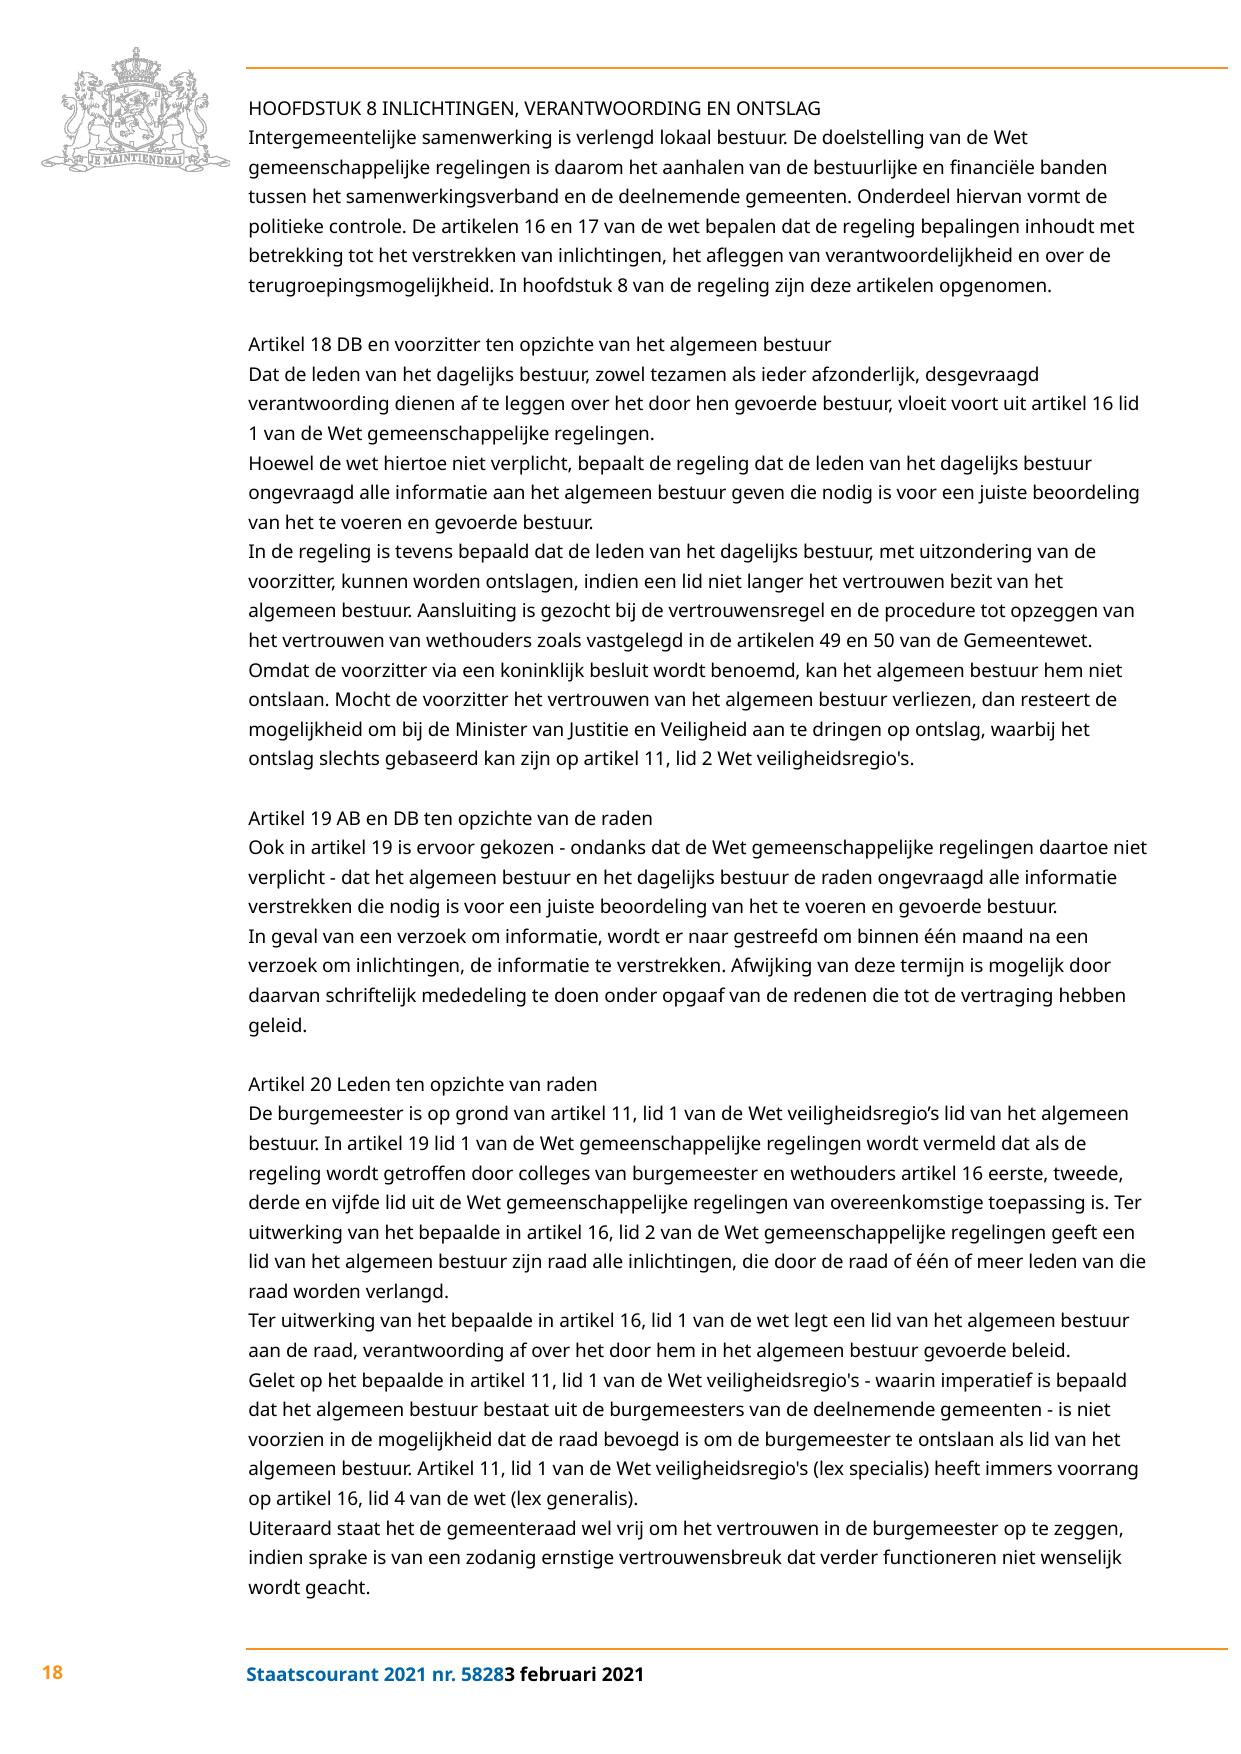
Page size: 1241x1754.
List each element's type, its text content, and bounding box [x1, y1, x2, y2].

text Artikel 18 DB en voorzitter ten opzichte van het algemeen bestuur [248, 331, 1152, 357]
text Artikel 19 AB en DB ten opzichte van de raden [248, 805, 1152, 831]
text HOOFDSTUK 8 INLICHTINGEN, VERANTWOORDING EN ONTSLAG [248, 95, 1152, 121]
text Intergemeentelijke samenwerking is verlengd lokaal bestuur. De doelstelling van de Wet gemeenschappelijke regelingen is daarom het aanhalen van de bestuurlijke en financiële banden tussen het samenwerkingsverband en de deelnemende gemeenten. Onderdeel hiervan vormt de politieke controle. De artikelen 16 en 17 van de wet bepalen dat de regeling bepalingen inhoudt met betrekking tot het verstrekken van inlichtingen, het afleggen van verantwoordelijkheid en over de terugroepingsmogelijkheid. In hoofdstuk 8 van de regeling zijn deze artikelen opgenomen. [248, 124, 1152, 298]
text Ter uitwerking van het bepaalde in artikel 16, lid 1 van de wet legt een lid van het algemeen bestuur aan de raad, verantwoording af over het door hem in het algemeen bestuur gevoerde beleid. [248, 1308, 1152, 1363]
text Dat de leden van het dagelijks bestuur, zowel tezamen als ieder afzonderlijk, desgevraagd verantwoording dienen af te leggen over het door hen gevoerde bestuur, vloeit voort uit artikel 16 lid 1 van de Wet gemeenschappelijke regelingen. [248, 361, 1152, 446]
text Artikel 20 Leden ten opzichte van raden [248, 1071, 1152, 1097]
text Uiteraard staat het de gemeenteraad wel vrij om het vertrouwen in de burgemeester op te zeggen, indien sprake is van een zodanig ernstige vertrouwensbreuk dat verder functioneren niet wenselijk wordt geacht. [248, 1515, 1152, 1600]
text Hoewel de wet hiertoe niet verplicht, bepaalt de regeling dat de leden van het dagelijks bestuur ongevraagd alle informatie aan het algemeen bestuur geven die nodig is voor een juiste beoordeling van het te voeren en gevoerde bestuur. [248, 450, 1152, 535]
text Omdat de voorzitter via een koninklijk besluit wordt benoemd, kan het algemeen bestuur hem niet ontslaan. Mocht de voorzitter het vertrouwen van het algemeen bestuur verliezen, dan resteert de mogelijkheid om bij de Minister van Justitie en Veiligheid aan te dringen op ontslag, waarbij het ontslag slechts gebaseerd kan zijn op artikel 11, lid 2 Wet veiligheidsregio's. [248, 657, 1152, 771]
text Gelet op het bepaalde in artikel 11, lid 1 van de Wet veiligheidsregio's - waarin imperatief is bepaald dat het algemeen bestuur bestaat uit de burgemeesters van de deelnemende gemeenten - is niet voorzien in de mogelijkheid dat de raad bevoegd is om de burgemeester te ontslaan als lid van het algemeen bestuur. Artikel 11, lid 1 van de Wet veiligheidsregio's (lex specialis) heeft immers voorrang op artikel 16, lid 4 van de wet (lex generalis). [248, 1367, 1152, 1511]
text Ook in artikel 19 is ervoor gekozen - ondanks dat de Wet gemeenschappelijke regelingen daartoe niet verplicht - dat het algemeen bestuur en het dagelijks bestuur de raden ongevraagd alle informatie verstrekken die nodig is voor een juiste beoordeling van het te voeren en gevoerde bestuur. [248, 834, 1152, 919]
text De burgemeester is op grond van artikel 11, lid 1 van de Wet veiligheidsregio’s lid van het algemeen bestuur. In artikel 19 lid 1 van de Wet gemeenschappelijke regelingen wordt vermeld dat als de regeling wordt getroffen door colleges van burgemeester en wethouders artikel 16 eerste, tweede, derde en vijfde lid uit de Wet gemeenschappelijke regelingen van overeenkomstige toepassing is. Ter uitwerking van het bepaalde in artikel 16, lid 2 van de Wet gemeenschappelijke regelingen geeft een lid van het algemeen bestuur zijn raad alle inlichtingen, die door de raad of één of meer leden van die raad worden verlangd. [248, 1101, 1152, 1304]
text In geval van een verzoek om informatie, wordt er naar gestreefd om binnen één maand na een verzoek om inlichtingen, de informatie te verstrekken. Afwijking van deze termijn is mogelijk door daarvan schriftelijk mededeling te doen onder opgaaf van de redenen die tot de vertraging hebben geleid. [248, 923, 1152, 1038]
picture [41, 47, 231, 172]
text In de regeling is tevens bepaald dat de leden van het dagelijks bestuur, met uitzondering van de voorzitter, kunnen worden ontslagen, indien een lid niet langer het vertrouwen bezit van het algemeen bestuur. Aansluiting is gezocht bij de vertrouwensregel en de procedure tot opzeggen van het vertrouwen van wethouders zoals vastgelegd in de artikelen 49 en 50 van de Gemeentewet. [248, 538, 1152, 653]
